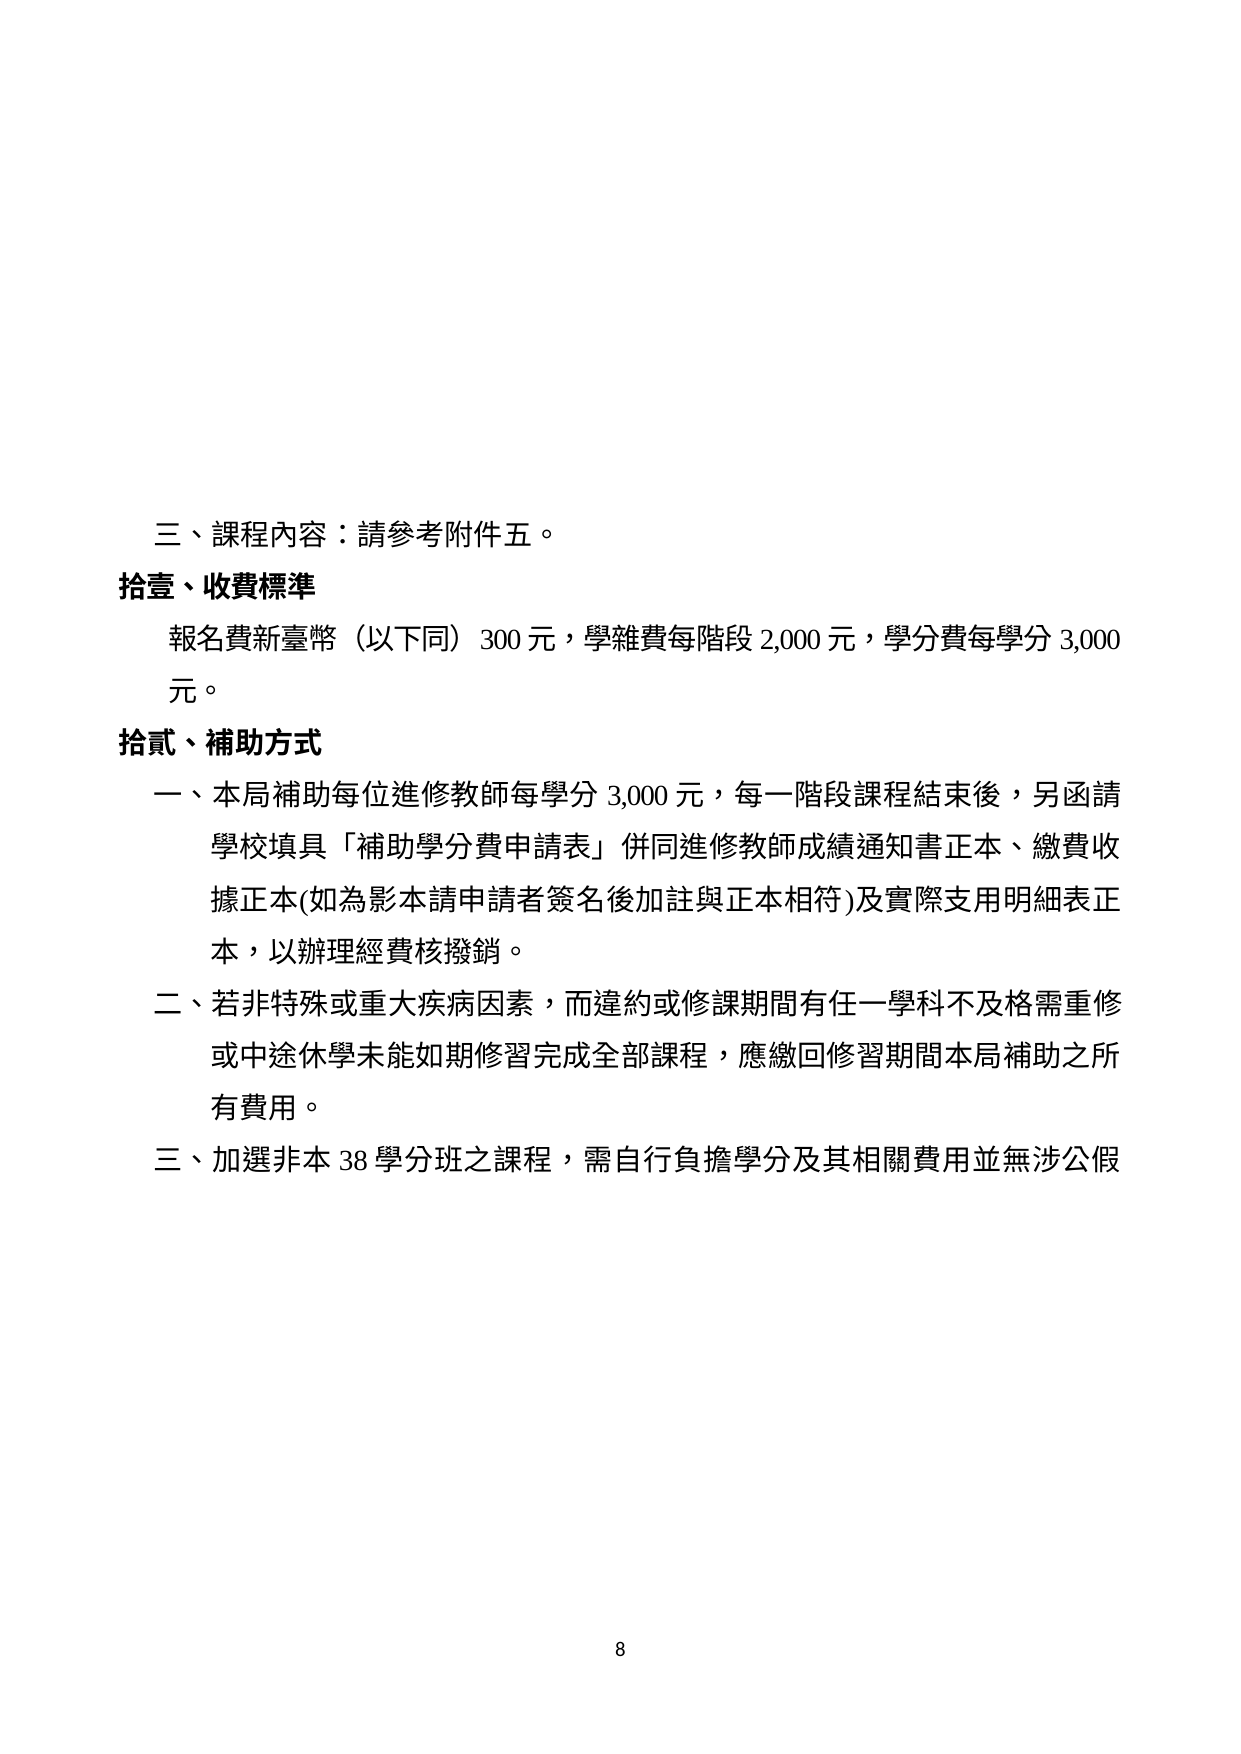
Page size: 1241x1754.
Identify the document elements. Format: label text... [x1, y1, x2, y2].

text 二、若非特殊或重大疾病因素，而違約或修課期間有任一學科不及格需重修或中途休學未能如期修習完成全部課程，應繳回修習期間本局補助之所有費用。 [153, 972, 1122, 1129]
text 報名費新臺幣（以下同）300元，學雜費每階段2,000元，學分費每學分3,000元。 [168, 608, 1122, 712]
text 三、加選非本38學分班之課程，需自行負擔學分及其相關費用並無涉公假給予。學雜費由進修教師自行負擔，並於正式上課時繳交。其他如教材、書籍等學習相關費用，亦由進修教師自行負擔。 [153, 1129, 1122, 1181]
text 拾壹、收費標準 [118, 556, 1122, 608]
text 一、本局補助每位進修教師每學分3,000元，每一階段課程結束後，另函請學校填具「補助學分費申請表」併同進修教師成績通知書正本、繳費收據正本(如為影本請申請者簽名後加註與正本相符)及實際支用明細表正本，以辦理經費核撥銷。 [153, 764, 1122, 972]
text 拾貳、補助方式 [118, 712, 1122, 764]
text 三、課程內容：請參考附件五。 [153, 504, 1122, 556]
